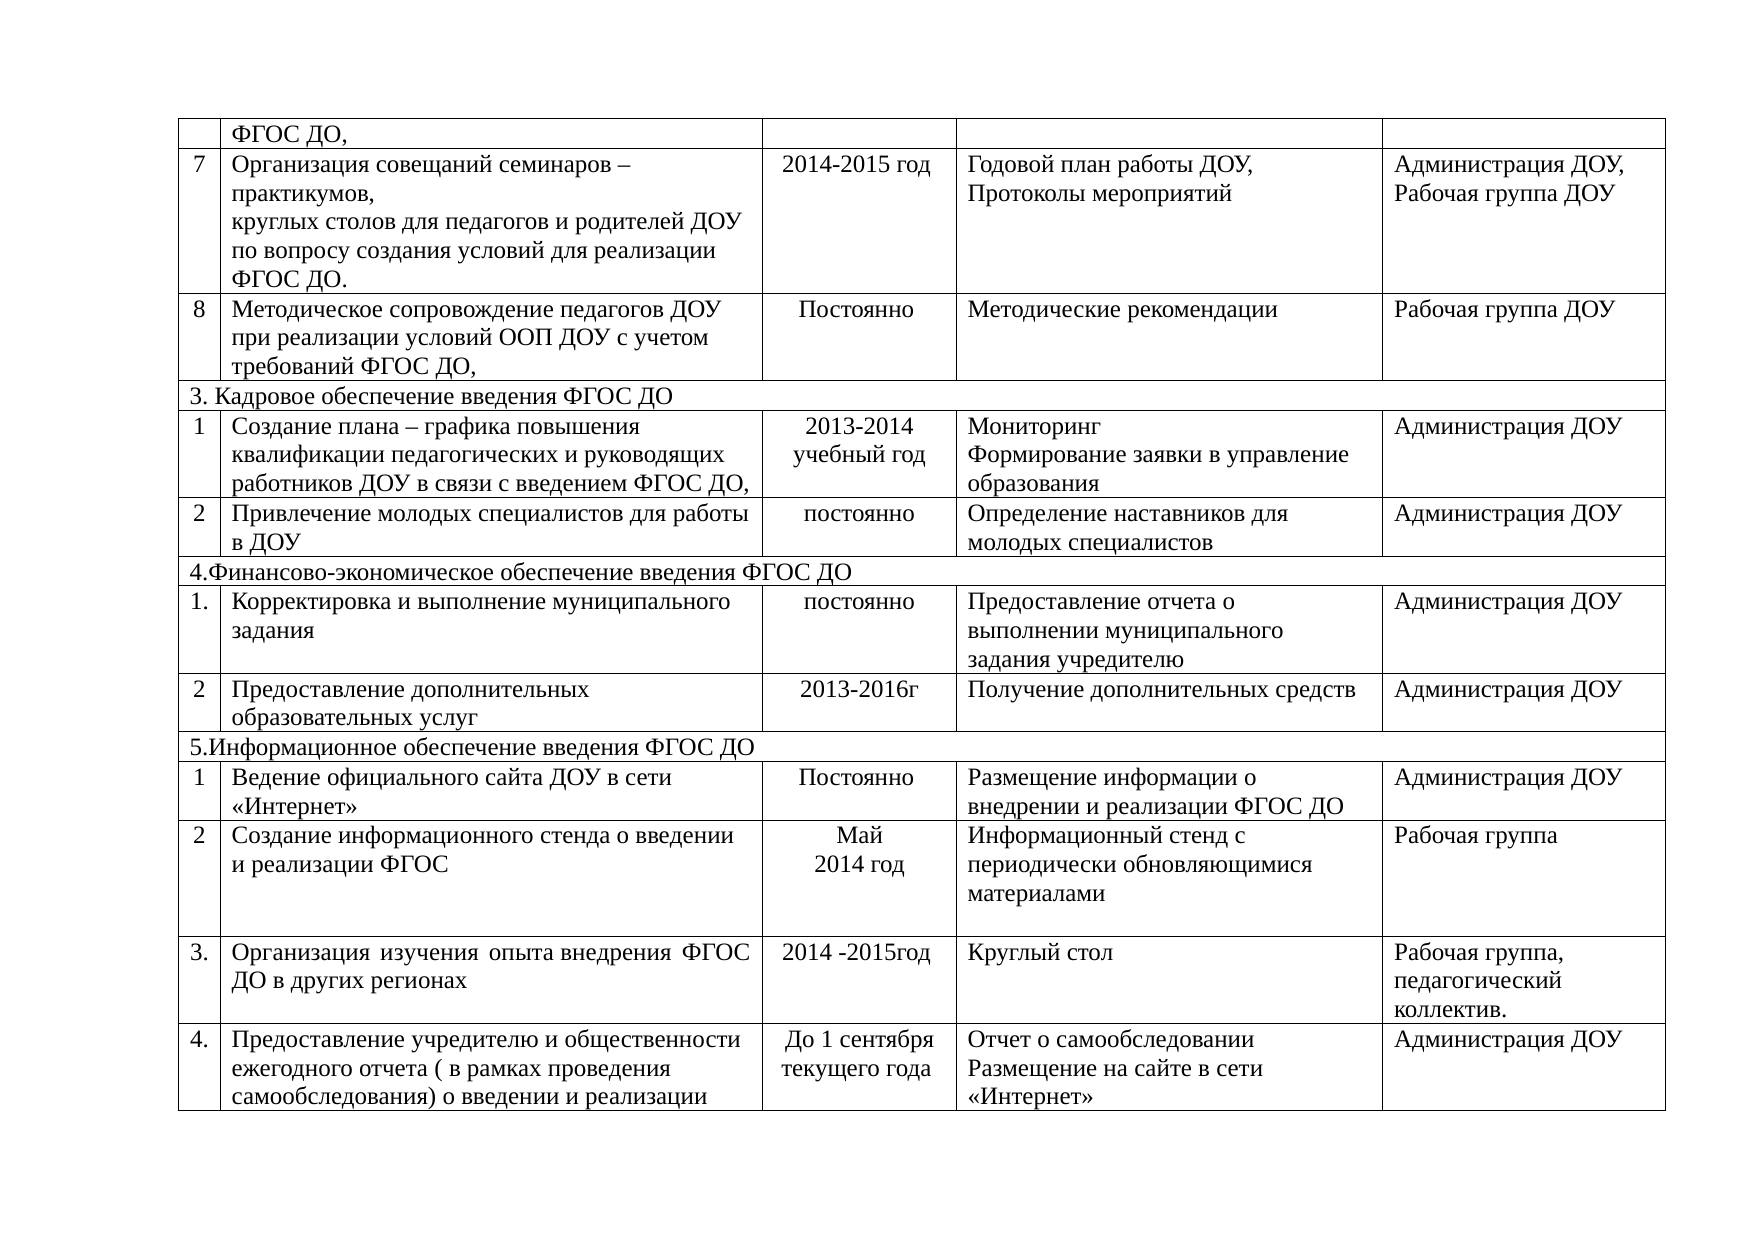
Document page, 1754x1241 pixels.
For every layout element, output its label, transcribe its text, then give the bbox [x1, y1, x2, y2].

table_cell Получение дополнительных средств [957, 674, 1382, 731]
table_cell Рабочая группа ДОУ [1383, 294, 1665, 380]
table_cell 7 [179, 149, 220, 293]
table_cell [957, 119, 1382, 148]
table_cell Отчет о самообследовании Размещение на сайте в сети «Интернет» [957, 1024, 1382, 1110]
table_cell Постоянно [763, 294, 956, 380]
table_cell ФГОС ДО, [221, 119, 762, 148]
table_cell Ведение официального сайта ДОУ в сети «Интернет» [221, 762, 762, 819]
table_cell 2 [179, 498, 220, 556]
table_cell Информационный стенд с периодически обновляющимися материалами [957, 821, 1382, 936]
table_cell До 1 сентября текущего года [763, 1024, 956, 1110]
table_cell Администрация ДОУ, Рабочая группа ДОУ [1383, 149, 1665, 293]
table_cell 8 [179, 294, 220, 380]
table_cell Администрация ДОУ [1383, 586, 1665, 673]
table_cell Администрация ДОУ [1383, 762, 1665, 819]
table_cell 2 [179, 674, 220, 731]
table_cell Предоставление отчета о выполнении муниципального задания учредителю [957, 586, 1382, 673]
table_cell Постоянно [763, 762, 956, 819]
table_cell Годовой план работы ДОУ, Протоколы мероприятий [957, 149, 1382, 293]
table_cell Организация изучения опыта внедрения ФГОС ДО в других регионах [221, 937, 762, 1023]
table_cell Администрация ДОУ [1383, 1024, 1665, 1110]
table_cell Создание плана – графика повышения квалификации педагогических и руководящих работников ДОУ в связи с введением ФГОС ДО, [221, 411, 762, 497]
table_cell [763, 119, 956, 148]
table_cell 1. [179, 586, 220, 673]
table_cell Май 2014 год [763, 821, 956, 936]
table_cell 3. Кадровое обеспечение введения ФГОС ДО [179, 381, 1665, 410]
table_cell Предоставление дополнительных образовательных услуг [221, 674, 762, 731]
table_cell 3. [179, 937, 220, 1023]
table_cell Определение наставников для молодых специалистов [957, 498, 1382, 556]
table_cell 1 [179, 762, 220, 819]
table_cell Привлечение молодых специалистов для работы в ДОУ [221, 498, 762, 556]
table_cell 2014 -2015год [763, 937, 956, 1023]
table_cell Организация совещаний семинаров – практикумов, круглых столов для педагогов и родителей ДОУ по вопросу создания условий для реализации ФГОС ДО. [221, 149, 762, 293]
table_cell 2 [179, 821, 220, 936]
table_cell Рабочая группа, педагогический коллектив. [1383, 937, 1665, 1023]
table_cell Круглый стол [957, 937, 1382, 1023]
table_cell постоянно [763, 586, 956, 673]
table_cell Администрация ДОУ [1383, 411, 1665, 497]
table_cell Предоставление учредителю и общественности ежегодного отчета ( в рамках проведения самообследования) о введении и реализации [221, 1024, 762, 1110]
table_cell Корректировка и выполнение муниципального задания [221, 586, 762, 673]
table_cell 4.Финансово-экономическое обеспечение введения ФГОС ДО [179, 557, 1665, 585]
table_cell Администрация ДОУ [1383, 498, 1665, 556]
table_cell постоянно [763, 498, 956, 556]
table_cell 2014-2015 год [763, 149, 956, 293]
table_cell Администрация ДОУ [1383, 674, 1665, 731]
table_cell Создание информационного стенда о введении и реализации ФГОС [221, 821, 762, 936]
table_cell Размещение информации о внедрении и реализации ФГОС ДО [957, 762, 1382, 819]
table_cell 4. [179, 1024, 220, 1110]
table_cell 1 [179, 411, 220, 497]
table_cell Мониторинг Формирование заявки в управление образования [957, 411, 1382, 497]
table_cell Методическое сопровождение педагогов ДОУ при реализации условий ООП ДОУ с учетом требований ФГОС ДО, [221, 294, 762, 380]
table_cell Рабочая группа [1383, 821, 1665, 936]
table_cell 5.Информационное обеспечение введения ФГОС ДО [179, 732, 1665, 761]
table_cell 2013-2014 учебный год [763, 411, 956, 497]
table_cell [1383, 119, 1665, 148]
table_cell [179, 119, 220, 148]
table_cell Методические рекомендации [957, 294, 1382, 380]
table_cell 2013-2016г [763, 674, 956, 731]
